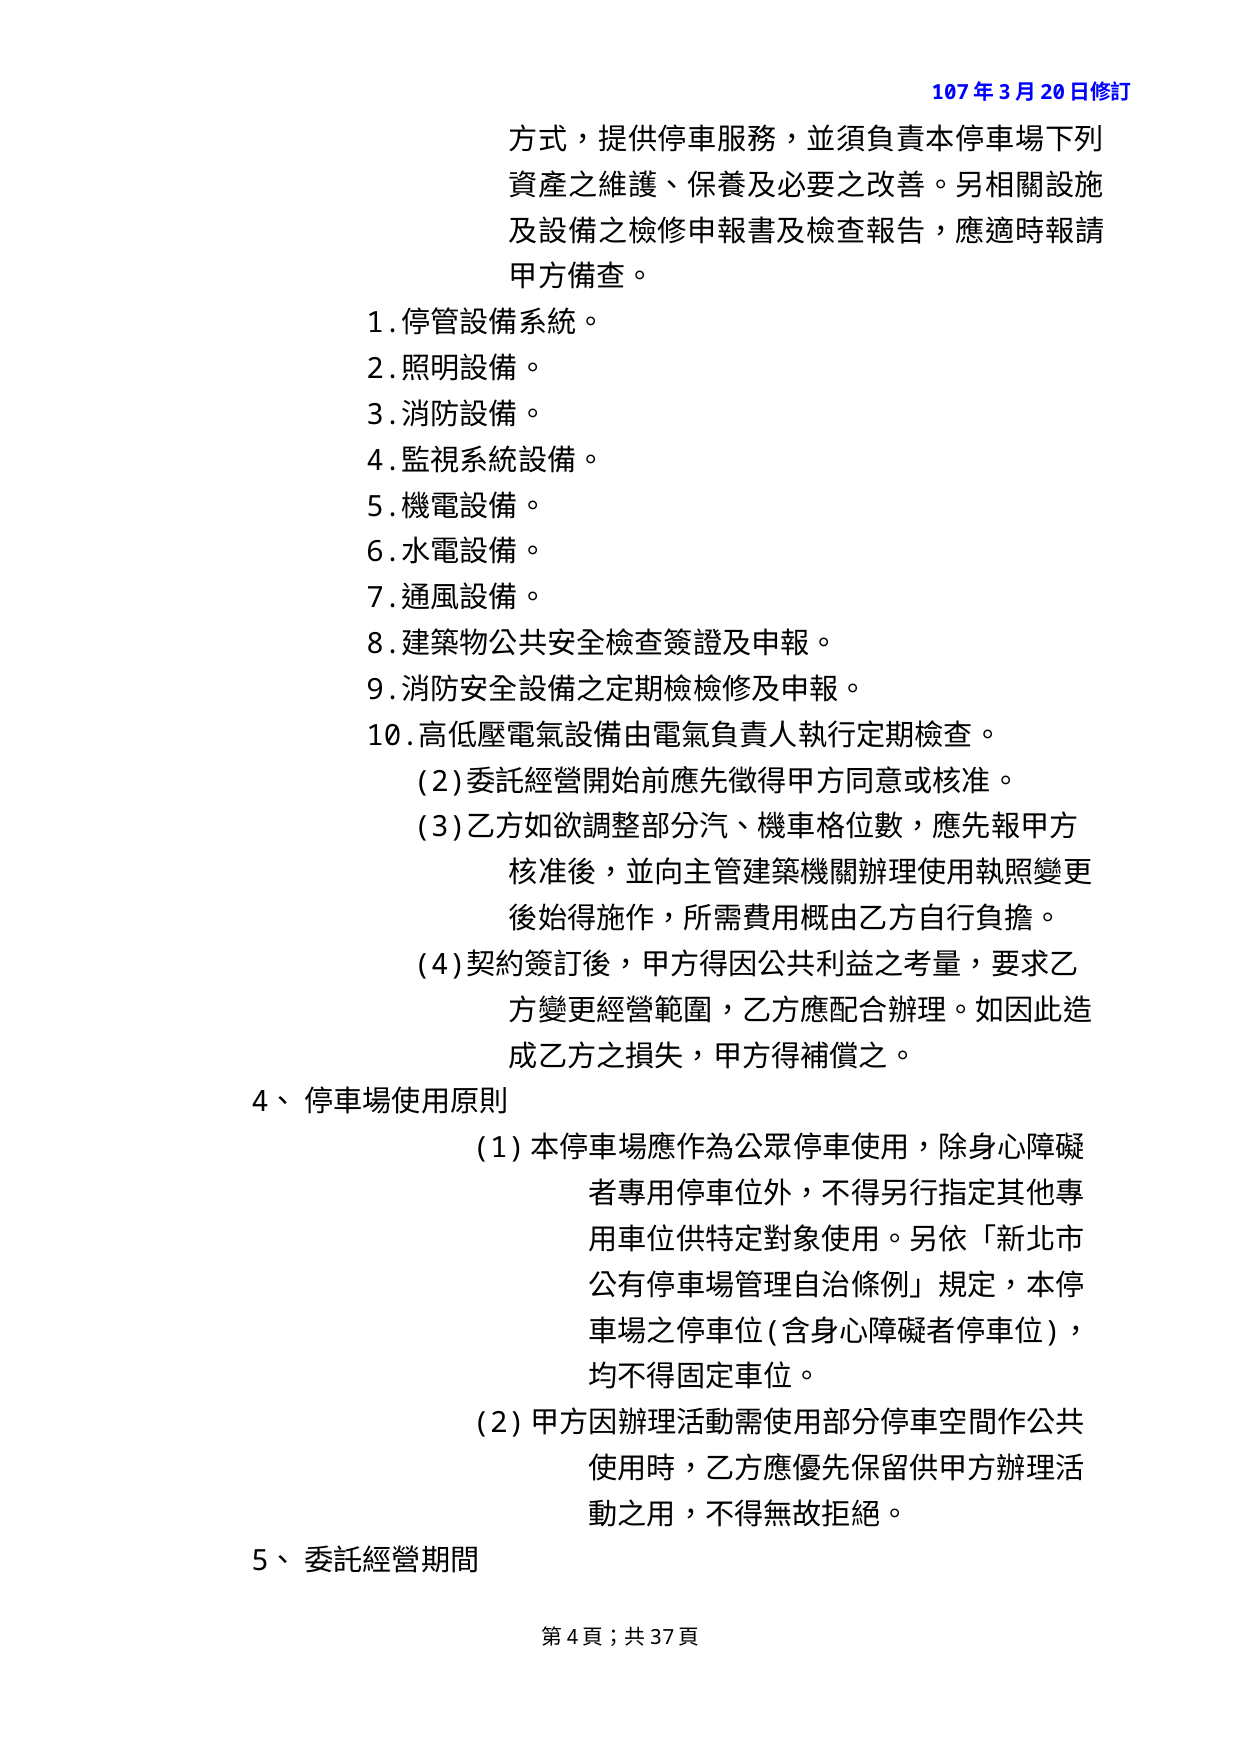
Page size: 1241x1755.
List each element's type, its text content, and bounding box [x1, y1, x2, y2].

list 乙方如欲調整部分汽、機車格位數，應先報甲方核准後，並向主管建築機關辦理使用執照變更後始得施作，所需費用概由乙方自行負擔。 [413, 800, 1104, 938]
list 通風設備。 [366, 571, 1104, 617]
list 停車場使用原則 [251, 1075, 1104, 1121]
list 消防安全設備之定期檢檢修及申報。 [366, 663, 1104, 708]
list 委託經營開始前應先徵得甲方同意或核准。 [413, 754, 1104, 800]
list 本停車場應作為公眾停車使用，除身心障礙者專用停車位外，不得另行指定其他專用車位供特定對象使用。另依「新北市公有停車場管理自治條例」規定，本停車場之停車位(含身心障礙者停車位)，均不得固定車位。 [472, 1121, 1104, 1396]
list 方式，提供停車服務，並須負責本停車場下列資產之維護、保養及必要之改善。另相關設施及設備之檢修申報書及檢查報告，應適時報請甲方備查。 [413, 113, 1104, 296]
list 監視系統設備。 [366, 433, 1104, 479]
list 消防設備。 [366, 388, 1104, 433]
list 委託經營期間 [251, 1533, 1104, 1579]
list 甲方因辦理活動需使用部分停車空間作公共使用時，乙方應優先保留供甲方辦理活動之用，不得無故拒絕。 [472, 1396, 1104, 1533]
list 停管設備系統。 [366, 296, 1104, 342]
list 水電設備。 [366, 525, 1104, 571]
list 契約簽訂後，甲方得因公共利益之考量，要求乙方變更經營範圍，乙方應配合辦理。如因此造成乙方之損失，甲方得補償之。 [413, 938, 1104, 1075]
list 高低壓電氣設備由電氣負責人執行定期檢查。 [366, 708, 1104, 754]
list 機電設備。 [366, 479, 1104, 525]
list 照明設備。 [366, 342, 1104, 388]
list 建築物公共安全檢查簽證及申報。 [366, 617, 1104, 663]
